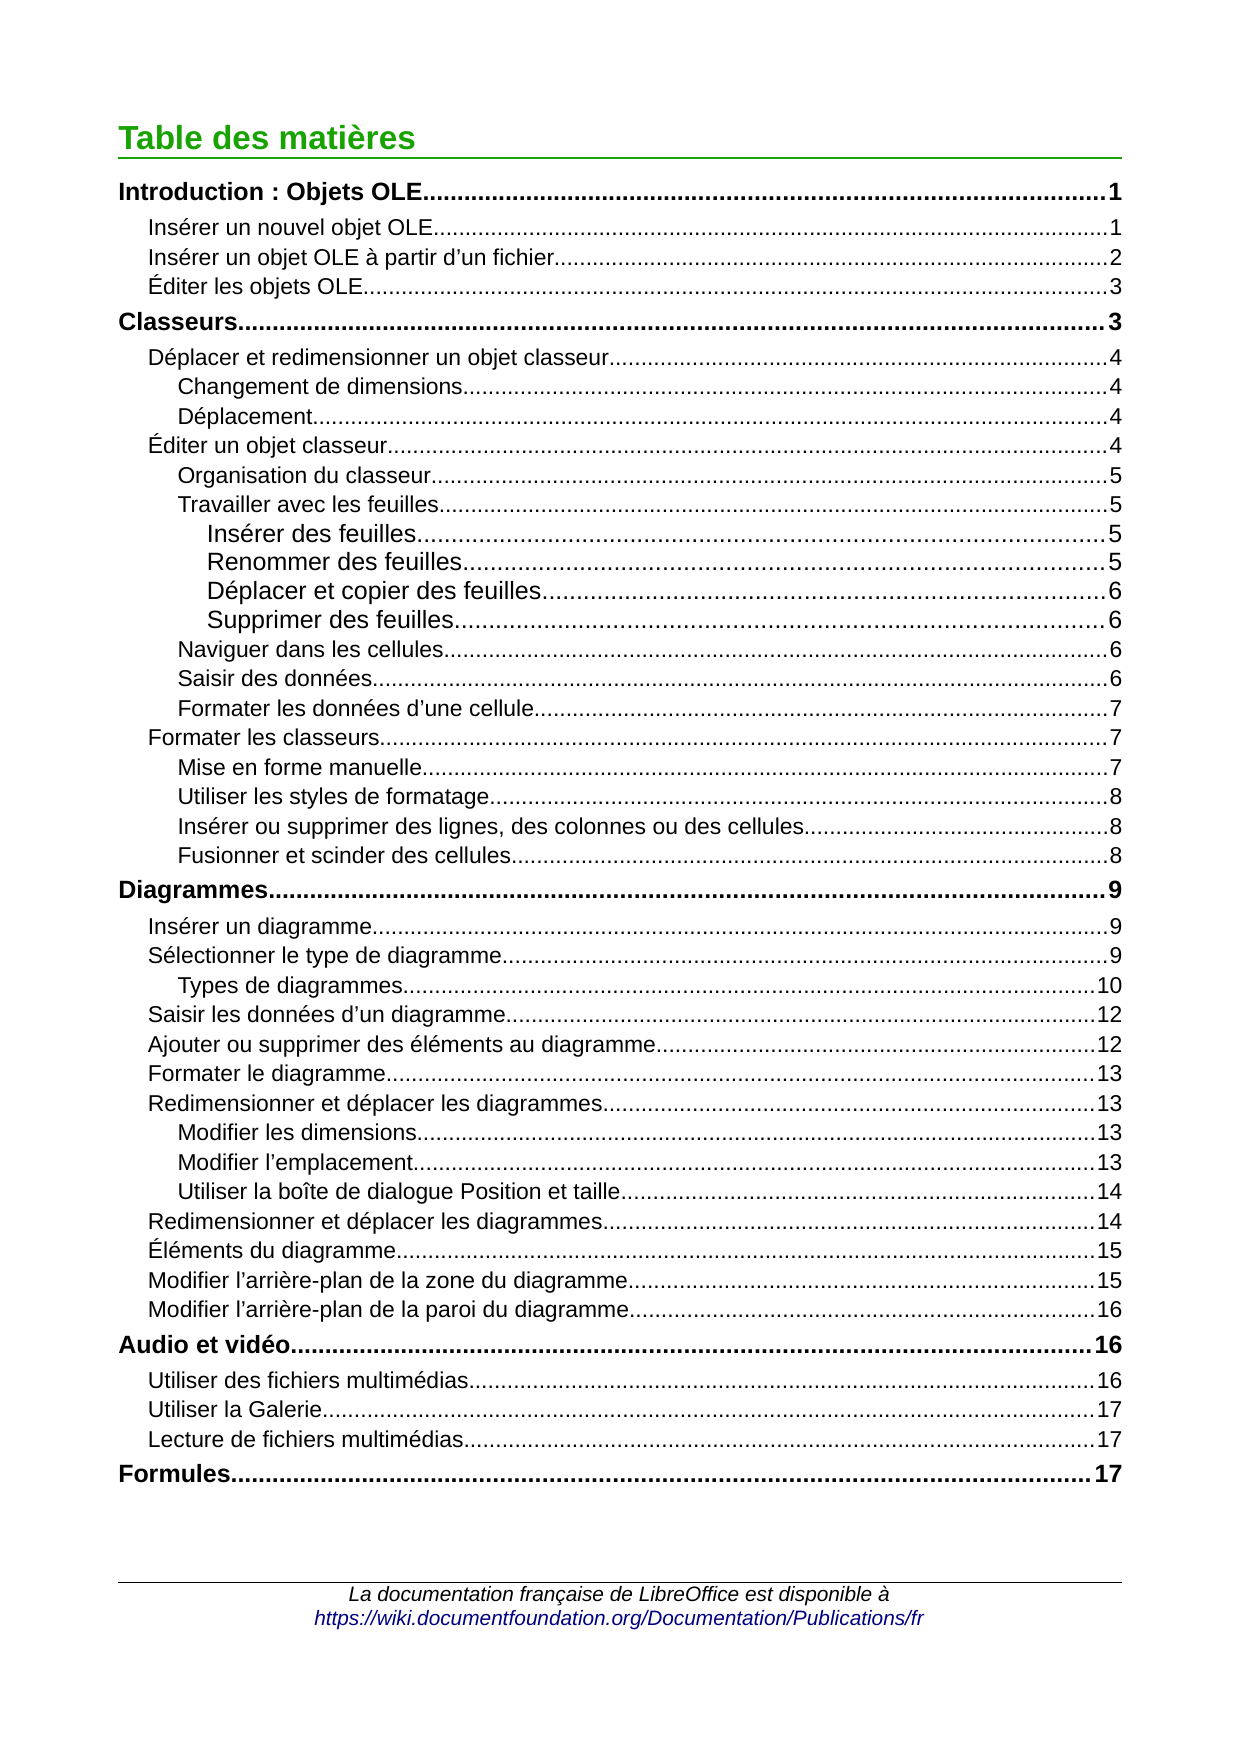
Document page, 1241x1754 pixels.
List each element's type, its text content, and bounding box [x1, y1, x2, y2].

text Organisation du classeur 5 [177, 460, 1122, 489]
text Introduction : Objets OLE 1 [118, 177, 1122, 206]
text Modifier l’emplacement 13 [177, 1147, 1122, 1176]
text Classeurs 3 [118, 306, 1122, 336]
text Modifier l’arrière-plan de la paroi du diagramme 16 [148, 1294, 1122, 1323]
text Utiliser la boîte de dialogue Position et taille 14 [177, 1176, 1122, 1206]
text Insérer un diagramme 9 [148, 911, 1122, 940]
text Fusionner et scinder des cellules 8 [177, 840, 1122, 869]
text Modifier les dimensions 13 [177, 1117, 1122, 1147]
text Sélectionner le type de diagramme 9 [148, 940, 1122, 970]
text Formater les données d’une cellule 7 [177, 693, 1122, 722]
text Saisir les données d’un diagramme 12 [148, 999, 1122, 1029]
text Modifier l’arrière-plan de la zone du diagramme 15 [148, 1264, 1122, 1294]
text Déplacer et redimensionner un objet classeur 4 [148, 342, 1122, 371]
text Ajouter ou supprimer des éléments au diagramme 12 [148, 1029, 1122, 1058]
text Insérer ou supprimer des lignes, des colonnes ou des cellules 8 [177, 811, 1122, 840]
text Mise en forme manuelle 7 [177, 752, 1122, 781]
text Travailler avec les feuilles 5 [177, 489, 1122, 519]
text Formules 17 [118, 1459, 1122, 1489]
text Naviguer dans les cellules 6 [177, 634, 1122, 663]
text Diagrammes 9 [118, 875, 1122, 905]
text Formater le diagramme 13 [148, 1058, 1122, 1088]
text Audio et vidéo 16 [118, 1329, 1122, 1359]
text Insérer des feuilles 5 [207, 519, 1122, 547]
text Déplacement 4 [177, 401, 1122, 430]
text Déplacer et copier des feuilles 6 [207, 576, 1122, 605]
text Utiliser la Galerie 17 [148, 1394, 1122, 1424]
text Éditer un objet classeur 4 [148, 430, 1122, 460]
text Éléments du diagramme 15 [148, 1235, 1122, 1264]
text Utiliser les styles de formatage 8 [177, 781, 1122, 811]
text Redimensionner et déplacer les diagrammes 13 [148, 1088, 1122, 1117]
text Renommer des feuilles 5 [207, 547, 1122, 576]
text Insérer un nouvel objet OLE 1 [148, 212, 1122, 241]
text Insérer un objet OLE à partir d’un fichier 2 [148, 241, 1122, 271]
text Formater les classeurs 7 [148, 722, 1122, 752]
subtitle Table des matières [118, 118, 1122, 157]
text Redimensionner et déplacer les diagrammes 14 [148, 1206, 1122, 1235]
text Éditer les objets OLE 3 [148, 271, 1122, 300]
text Supprimer des feuilles 6 [207, 605, 1122, 634]
text Saisir des données 6 [177, 663, 1122, 693]
text Utiliser des fichiers multimédias 16 [148, 1365, 1122, 1394]
text Types de diagrammes 10 [177, 970, 1122, 999]
text Changement de dimensions 4 [177, 371, 1122, 401]
text Lecture de fichiers multimédias 17 [148, 1424, 1122, 1453]
